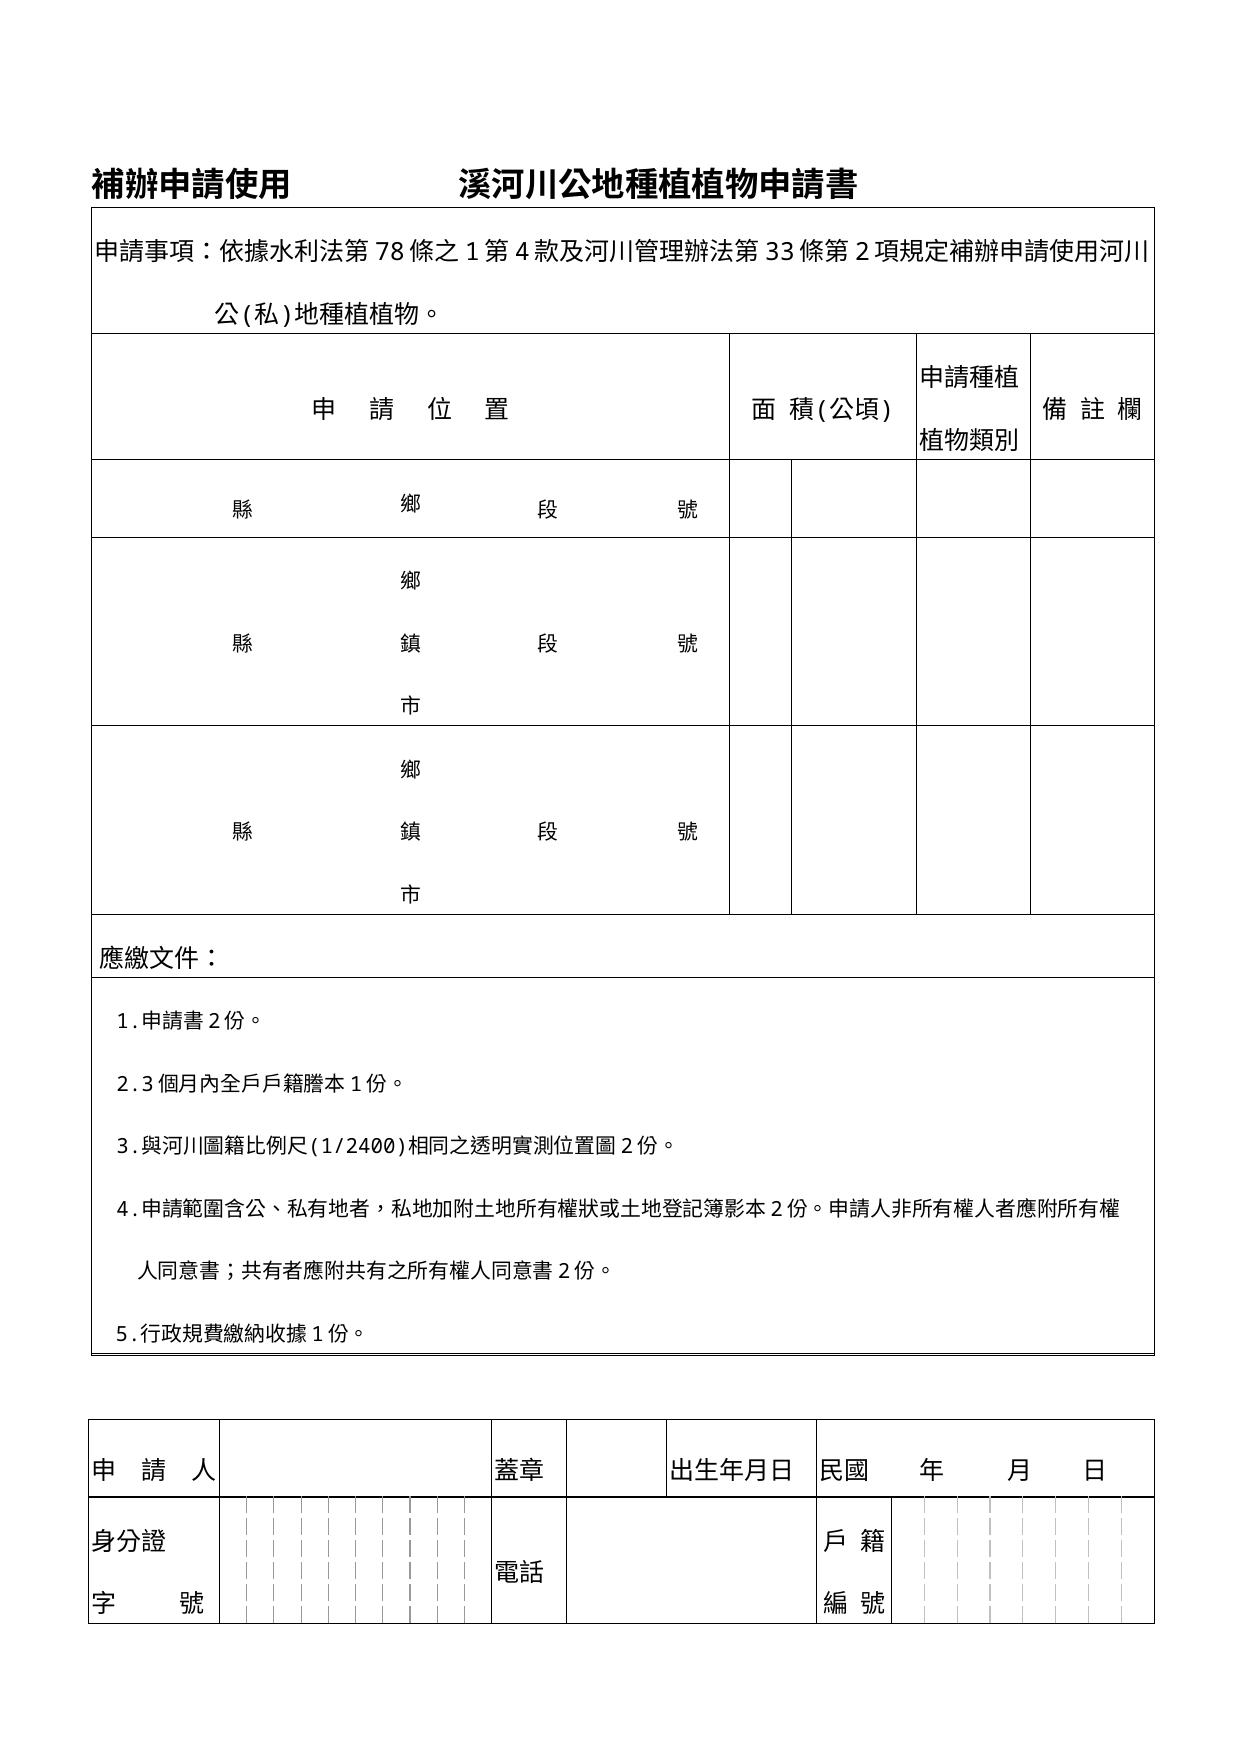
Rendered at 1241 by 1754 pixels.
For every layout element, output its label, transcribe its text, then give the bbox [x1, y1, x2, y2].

table_cell 鄉鎮市 [397, 726, 422, 914]
table_cell 縣 [229, 726, 267, 914]
table_cell [571, 538, 646, 725]
table_cell [1031, 538, 1154, 725]
table_cell [1031, 460, 1154, 537]
table_header 補辦申請使用 溪河川公地種植植物申請書 [89, 136, 1154, 207]
table_cell [220, 1498, 247, 1622]
table_cell 鄉鎮市 [397, 538, 422, 725]
table_cell 戶 籍 編 號 [817, 1498, 891, 1622]
table_cell [571, 460, 646, 537]
table_cell [917, 726, 1030, 914]
table_cell [792, 538, 916, 725]
table_cell [422, 460, 534, 537]
table_cell [267, 538, 397, 725]
table_cell 號 [646, 726, 729, 914]
table_cell 申請位置 [92, 334, 729, 459]
table_cell [990, 1498, 1023, 1622]
table_header 蓋章 [492, 1420, 566, 1496]
table_cell [957, 1498, 990, 1622]
table_header 申 請 人 [89, 1420, 219, 1496]
table_cell [917, 460, 1030, 537]
table_cell [730, 538, 791, 725]
table_cell [924, 1498, 957, 1622]
table_cell 縣 [229, 538, 267, 725]
table_cell [1121, 1498, 1154, 1622]
table_cell 應繳文件： [92, 915, 1154, 977]
table_cell [917, 538, 1030, 725]
table_cell [892, 1498, 924, 1622]
table_cell 身分證 字 號 [89, 1498, 219, 1622]
table_cell [464, 1498, 491, 1622]
table_cell [422, 538, 534, 725]
table_cell [328, 1498, 356, 1622]
table_cell [1031, 726, 1154, 914]
table_cell 申請種植植物類別 [917, 334, 1030, 459]
table_cell [356, 1498, 383, 1622]
table_cell [1089, 1498, 1121, 1622]
table_header 民國 年 月 日 [817, 1420, 1154, 1496]
table_cell [571, 726, 646, 914]
table_cell [92, 460, 229, 537]
table_cell 段 [534, 726, 571, 914]
table_cell 號 [646, 460, 729, 537]
table_cell [301, 1498, 328, 1622]
table_cell [92, 538, 229, 725]
table_cell [792, 460, 916, 537]
table_cell [437, 1498, 464, 1622]
table_cell 面 積(公頃) [730, 334, 916, 459]
table_cell [792, 726, 916, 914]
table_header 出生年月日 [667, 1420, 816, 1496]
table_cell 段 [534, 538, 571, 725]
table_cell [383, 1498, 410, 1622]
table_cell 備 註 欄 [1031, 334, 1154, 459]
table_cell [1023, 1498, 1056, 1622]
table_cell 申請事項：依據水利法第78條之1第4款及河川管理辦法第33條第2項規定補辦申請使用河川公(私)地種植植物。 [92, 208, 1154, 333]
table_cell [567, 1498, 816, 1622]
table_cell [730, 460, 791, 537]
table_cell [730, 726, 791, 914]
table_cell [422, 726, 534, 914]
table_header [567, 1420, 666, 1496]
table_cell 號 [646, 538, 729, 725]
table_cell 段 [534, 460, 571, 537]
table_cell 1.申請書2份。 2.3個月內全戶戶籍謄本1份。 3.與河川圖籍比例尺(1/2400)相同之透明實測位置圖2份。 4.申請範圍含公、私有地者，私地加附土地所有權狀或土地登記簿影本2份。申請人非所有權人者應附所有權人同意書；共有者應附共有之所有權人同意書2份。 5.行政規費繳納收據1份。 [92, 978, 1154, 1353]
table_cell [267, 460, 397, 537]
table_cell [267, 726, 397, 914]
table_header [220, 1420, 491, 1496]
table_cell 電話 [492, 1498, 566, 1622]
table_cell [92, 726, 229, 914]
table_cell [274, 1498, 301, 1622]
table_cell [410, 1498, 437, 1622]
table_cell 縣 [229, 460, 267, 537]
table_cell [1056, 1498, 1088, 1622]
table_cell 鄉鎮市 [397, 460, 422, 537]
table_cell [247, 1498, 274, 1622]
